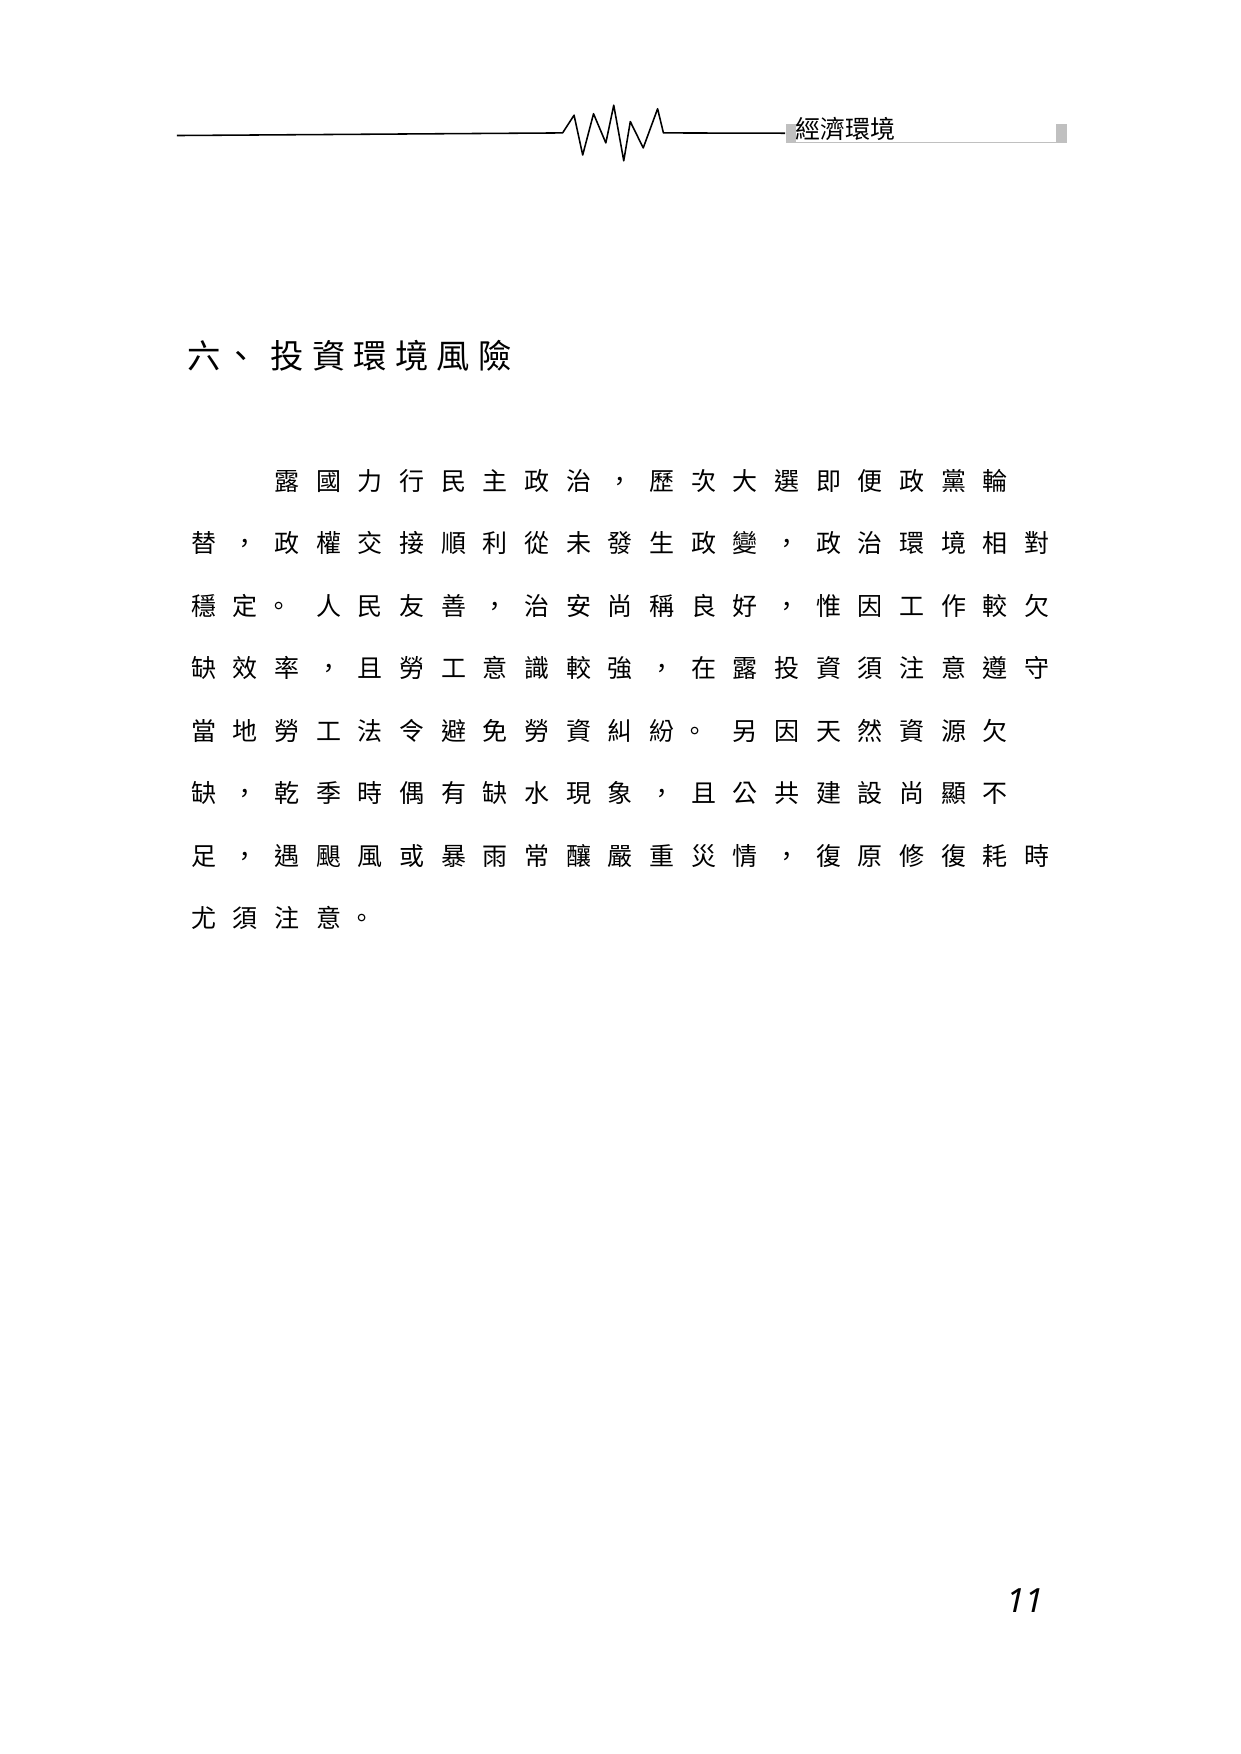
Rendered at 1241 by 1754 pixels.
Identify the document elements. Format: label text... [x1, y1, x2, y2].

text 露國力行民主政治，歷次大選即便政黨輪替，政權交接順利從未發生政變，政治環境相對穩定。人民友善，治安尚稱良好，惟因工作較欠缺效率，且勞工意識較強，在露投資須注意遵守當地勞工法令避免勞資糾紛。另因天然資源欠缺，乾季時偶有缺水現象，且公共建設尚顯不足，遇颶風或暴雨常釀嚴重災情，復原修復耗時尤須注意。 [183, 438, 1058, 938]
text 六、投資環境風險 [183, 313, 1058, 375]
